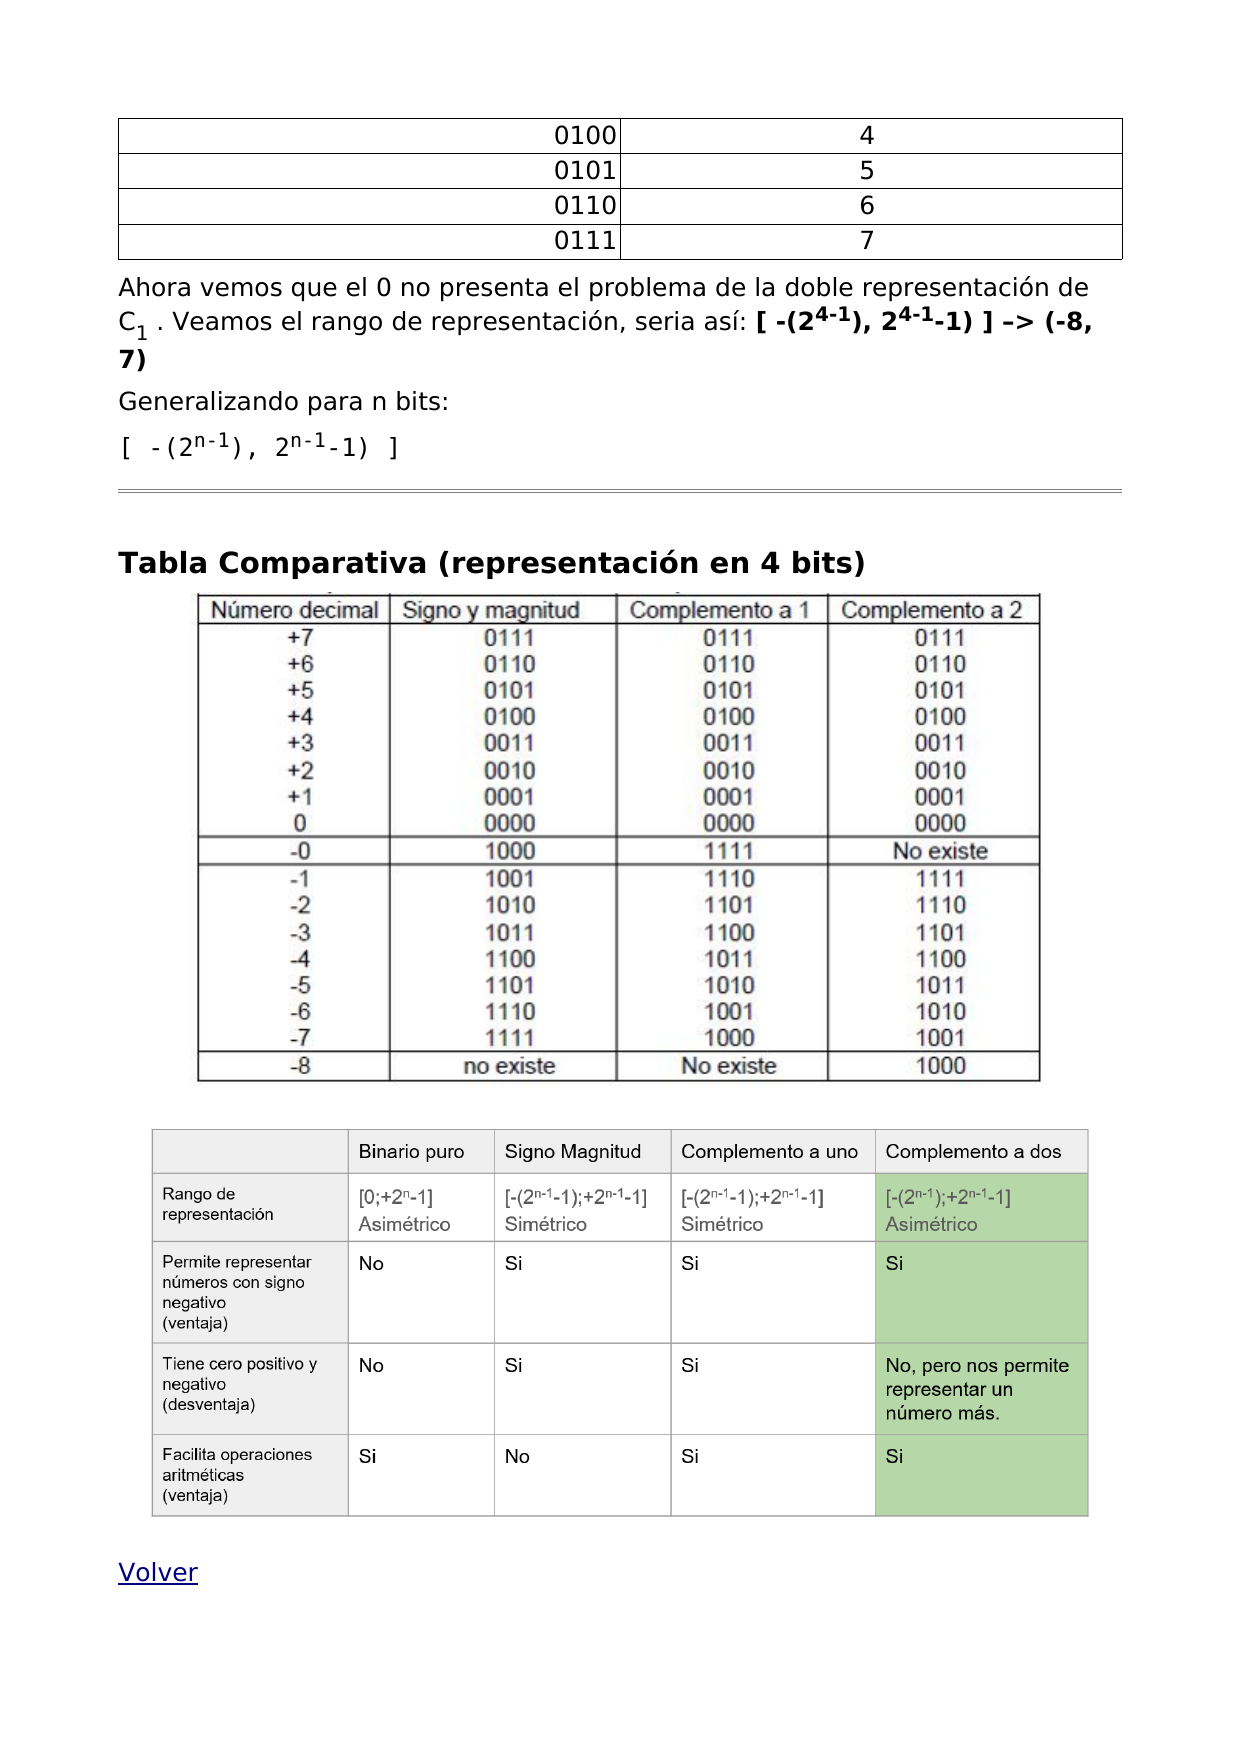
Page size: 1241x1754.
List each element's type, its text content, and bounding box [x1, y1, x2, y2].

table_cell 0100 [119, 119, 620, 153]
table_cell 0101 [119, 154, 620, 188]
table_cell 0110 [119, 189, 620, 223]
table_cell 0111 [119, 225, 620, 258]
picture [151, 1129, 1089, 1517]
text [ -(2n-1), 2n-1-1) ] [118, 428, 1122, 462]
picture [190, 592, 1050, 1088]
subtitle Tabla Comparativa (representación en 4 bits) [118, 546, 1122, 580]
table_cell 6 [621, 189, 1122, 223]
text Ahora vemos que el 0 no presenta el problema de la doble representación de C1 . Veamos el rango de representación, seria así: [ -(24-1), 24-1-1) ] –> (-8, 7) [118, 273, 1122, 374]
text Volver [118, 1558, 1122, 1587]
table_cell 5 [621, 154, 1122, 188]
table_cell 4 [621, 119, 1122, 153]
text Generalizando para n bits: [118, 387, 1122, 416]
table_cell 7 [621, 225, 1122, 258]
